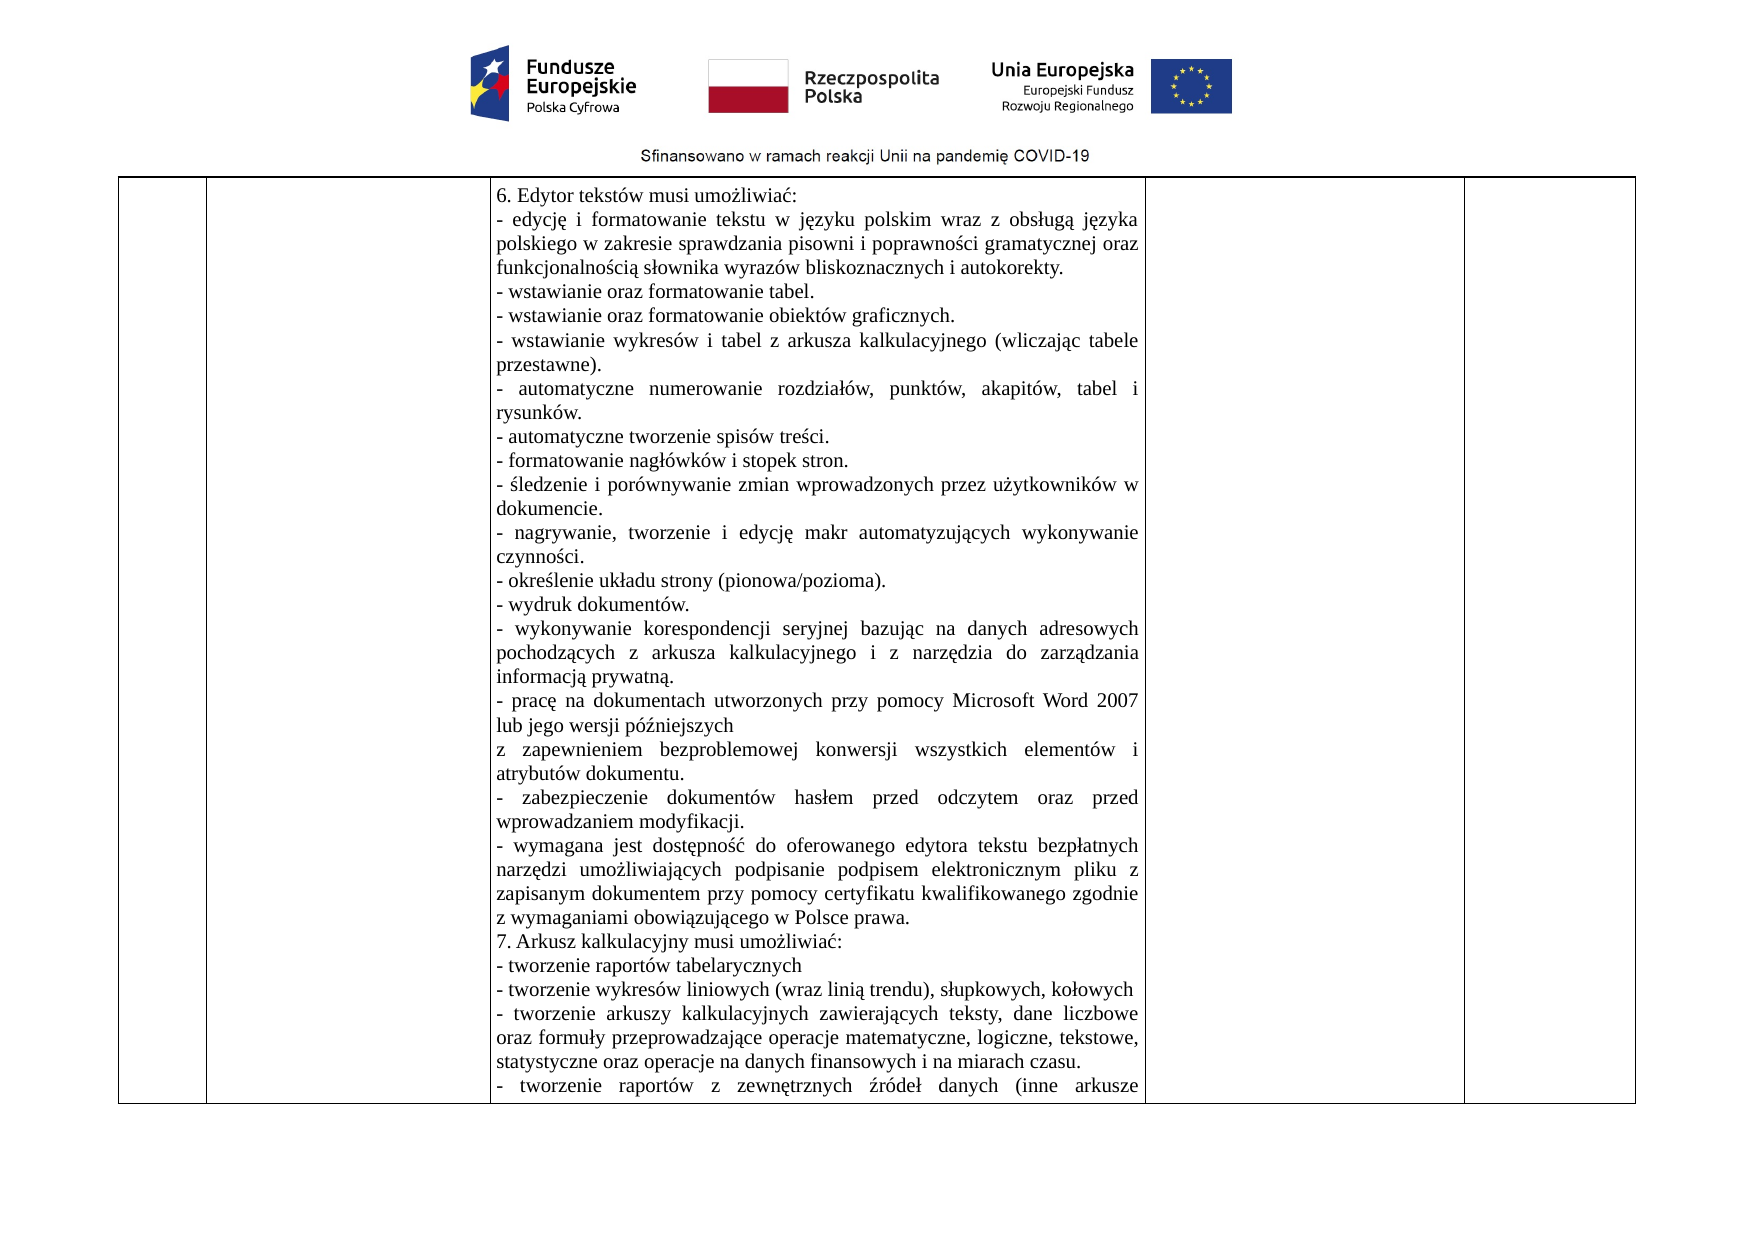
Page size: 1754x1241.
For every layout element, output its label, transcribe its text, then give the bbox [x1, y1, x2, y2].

table_cell [119, 178, 206, 1103]
table_cell [1465, 178, 1635, 1103]
picture [453, 35, 1250, 174]
table_cell 6. Edytor tekstów musi umożliwiać: - edycję i formatowanie tekstu w języku polskim wraz z obsługą języka polskiego w zakresie sprawdzania pisowni i poprawności gramatycznej oraz funkcjonalnością słownika wyrazów bliskoznacznych i autokorekty. - wstawianie oraz formatowanie tabel. - wstawianie oraz formatowanie obiektów graficznych. - wstawianie wykresów i tabel z arkusza kalkulacyjnego (wliczając tabele przestawne). - automatyczne numerowanie rozdziałów, punktów, akapitów, tabel i rysunków. - automatyczne tworzenie spisów treści. - formatowanie nagłówków i stopek stron. - śledzenie i porównywanie zmian wprowadzonych przez użytkowników w dokumencie. - nagrywanie, tworzenie i edycję makr automatyzujących wykonywanie czynności. - określenie układu strony (pionowa/pozioma). - wydruk dokumentów. - wykonywanie korespondencji seryjnej bazując na danych adresowych pochodzących z arkusza kalkulacyjnego i z narzędzia do zarządzania informacją prywatną. - pracę na dokumentach utworzonych przy pomocy Microsoft Word 2007 lub jego wersji późniejszych z zapewnieniem bezproblemowej konwersji wszystkich elementów i atrybutów dokumentu. - zabezpieczenie dokumentów hasłem przed odczytem oraz przed wprowadzaniem modyfikacji. - wymagana jest dostępność do oferowanego edytora tekstu bezpłatnych narzędzi umożliwiających podpisanie podpisem elektronicznym pliku z zapisanym dokumentem przy pomocy certyfikatu kwalifikowanego zgodnie z wymaganiami obowiązującego w Polsce prawa. 7. Arkusz kalkulacyjny musi umożliwiać: - tworzenie raportów tabelarycznych - tworzenie wykresów liniowych (wraz linią trendu), słupkowych, kołowych - tworzenie arkuszy kalkulacyjnych zawierających teksty, dane liczbowe oraz formuły przeprowadzające operacje matematyczne, logiczne, tekstowe, statystyczne oraz operacje na danych finansowych i na miarach czasu. - tworzenie raportów z zewnętrznych źródeł danych (inne arkusze [491, 178, 1145, 1103]
table_cell [1146, 178, 1464, 1103]
table_cell [207, 178, 490, 1103]
